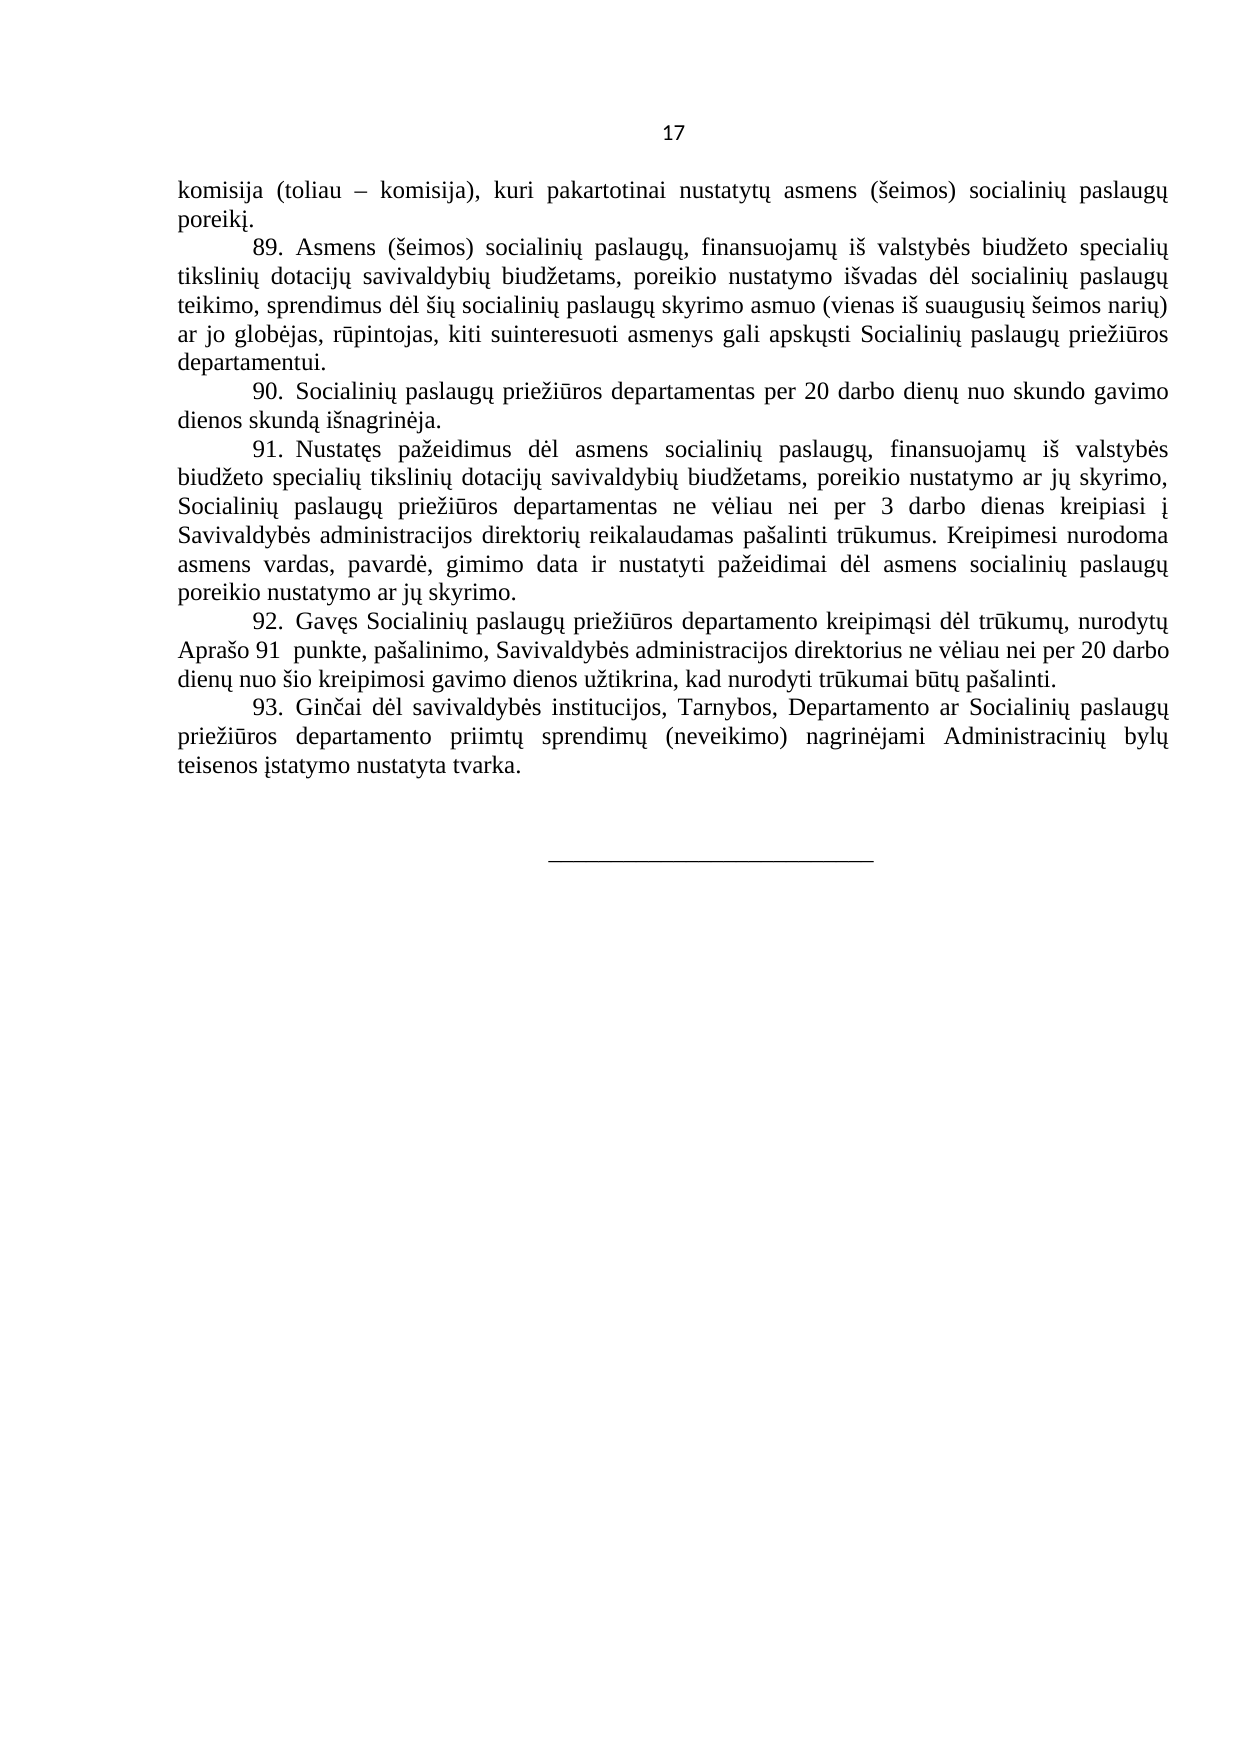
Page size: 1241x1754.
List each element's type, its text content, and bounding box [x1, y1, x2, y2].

text __________________________ [252, 836, 1169, 865]
text 93. Ginčai dėl savivaldybės institucijos, Tarnybos, Departamento ar Socialinių paslaugų priežiūros departamento priimtų sprendimų (neveikimo) nagrinėjami Administracinių bylų teisenos įstatymo nustatyta tvarka. [177, 692, 1169, 779]
text 90. Socialinių paslaugų priežiūros departamentas per 20 darbo dienų nuo skundo gavimo dienos skundą išnagrinėja. [177, 376, 1169, 434]
text 92. Gavęs Socialinių paslaugų priežiūros departamento kreipimąsi dėl trūkumų, nurodytų Aprašo 91 punkte, pašalinimo, Savivaldybės administracijos direktorius ne vėliau nei per 20 darbo dienų nuo šio kreipimosi gavimo dienos užtikrina, kad nurodyti trūkumai būtų pašalinti. [177, 606, 1169, 692]
text komisija (toliau – komisija), kuri pakartotinai nustatytų asmens (šeimos) socialinių paslaugų poreikį. [177, 175, 1169, 232]
text 91. Nustatęs pažeidimus dėl asmens socialinių paslaugų, finansuojamų iš valstybės biudžeto specialių tikslinių dotacijų savivaldybių biudžetams, poreikio nustatymo ar jų skyrimo, Socialinių paslaugų priežiūros departamentas ne vėliau nei per 3 darbo dienas kreipiasi į Savivaldybės administracijos direktorių reikalaudamas pašalinti trūkumus. Kreipimesi nurodoma asmens vardas, pavardė, gimimo data ir nustatyti pažeidimai dėl asmens socialinių paslaugų poreikio nustatymo ar jų skyrimo. [177, 434, 1169, 606]
text 89. Asmens (šeimos) socialinių paslaugų, finansuojamų iš valstybės biudžeto specialių tikslinių dotacijų savivaldybių biudžetams, poreikio nustatymo išvadas dėl socialinių paslaugų teikimo, sprendimus dėl šių socialinių paslaugų skyrimo asmuo (vienas iš suaugusių šeimos narių) ar jo globėjas, rūpintojas, kiti suinteresuoti asmenys gali apskųsti Socialinių paslaugų priežiūros departamentui. [177, 232, 1169, 376]
